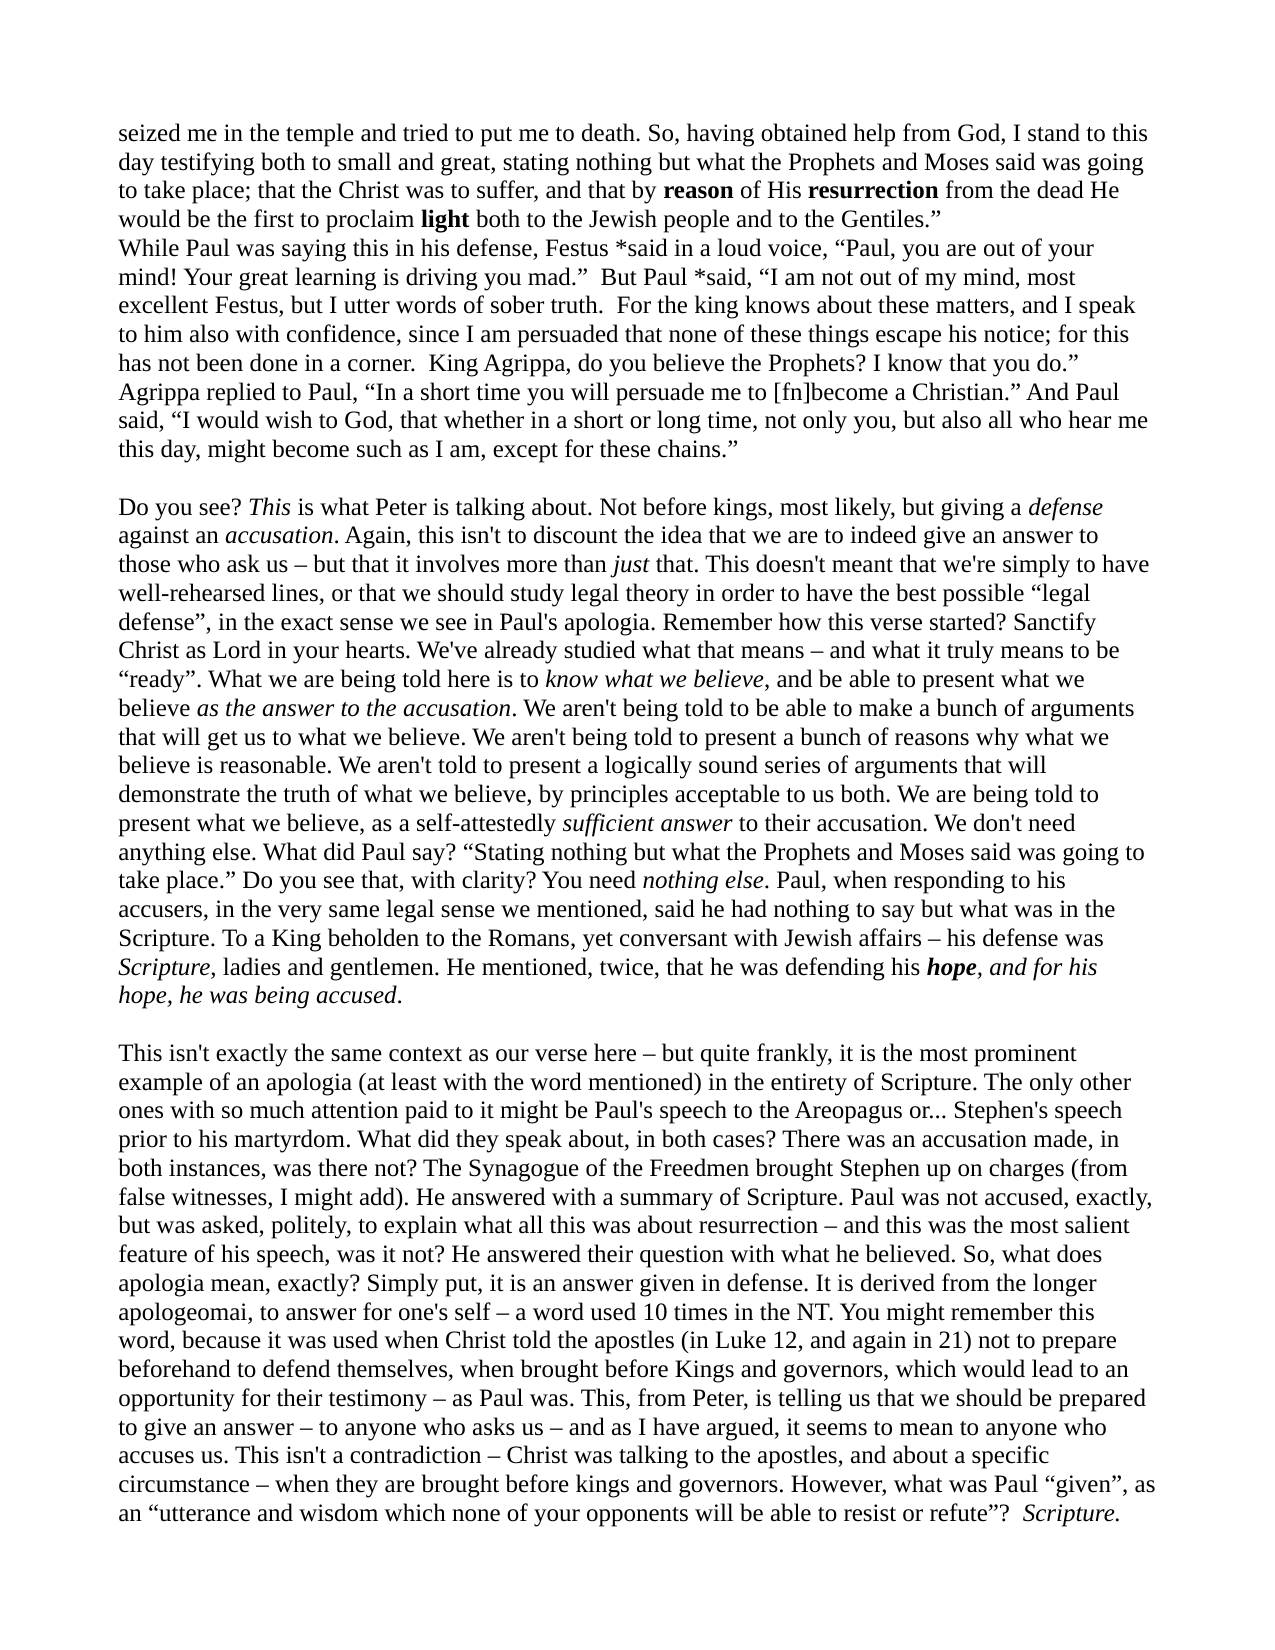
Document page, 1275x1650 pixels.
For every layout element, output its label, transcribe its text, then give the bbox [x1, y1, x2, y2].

text While Paul was saying this in his defense, Festus *said in a loud voice, “Paul, you are out of your mind! Your great learning is driving you mad.” But Paul *said, “I am not out of my mind, most excellent Festus, but I utter words of sober truth. For the king knows about these matters, and I speak to him also with confidence, since I am persuaded that none of these things escape his notice; for this has not been done in a corner. King Agrippa, do you believe the Prophets? I know that you do.” Agrippa replied to Paul, “In a short time you will persuade me to [fn]become a Christian.” And Paul said, “I would wish to God, that whether in a short or long time, not only you, but also all who hear me this day, might become such as I am, except for these chains.” [118, 233, 1157, 463]
text seized me in the temple and tried to put me to death. So, having obtained help from God, I stand to this day testifying both to small and great, stating nothing but what the Prophets and Moses said was going to take place; that the Christ was to suffer, and that by reason of His resurrection from the dead He would be the first to proclaim light both to the Jewish people and to the Gentiles.” [118, 118, 1157, 233]
text Do you see? This is what Peter is talking about. Not before kings, most likely, but giving a defense against an accusation. Again, this isn't to discount the idea that we are to indeed give an answer to those who ask us – but that it involves more than just that. This doesn't meant that we're simply to have well-rehearsed lines, or that we should study legal theory in order to have the best possible “legal defense”, in the exact sense we see in Paul's apologia. Remember how this verse started? Sanctify Christ as Lord in your hearts. We've already studied what that means – and what it truly means to be “ready”. What we are being told here is to know what we believe, and be able to present what we believe as the answer to the accusation. We aren't being told to be able to make a bunch of arguments that will get us to what we believe. We aren't being told to present a bunch of reasons why what we believe is reasonable. We aren't told to present a logically sound series of arguments that will demonstrate the truth of what we believe, by principles acceptable to us both. We are being told to present what we believe, as a self-attestedly sufficient answer to their accusation. We don't need anything else. What did Paul say? “Stating nothing but what the Prophets and Moses said was going to take place.” Do you see that, with clarity? You need nothing else. Paul, when responding to his accusers, in the very same legal sense we mentioned, said he had nothing to say but what was in the Scripture. To a King beholden to the Romans, yet conversant with Jewish affairs – his defense was Scripture, ladies and gentlemen. He mentioned, twice, that he was defending his hope, and for his hope, he was being accused. [118, 492, 1157, 1009]
text This isn't exactly the same context as our verse here – but quite frankly, it is the most prominent example of an apologia (at least with the word mentioned) in the entirety of Scripture. The only other ones with so much attention paid to it might be Paul's speech to the Areopagus or... Stephen's speech prior to his martyrdom. What did they speak about, in both cases? There was an accusation made, in both instances, was there not? The Synagogue of the Freedmen brought Stephen up on charges (from false witnesses, I might add). He answered with a summary of Scripture. Paul was not accused, exactly, but was asked, politely, to explain what all this was about resurrection – and this was the most salient feature of his speech, was it not? He answered their question with what he believed. So, what does apologia mean, exactly? Simply put, it is an answer given in defense. It is derived from the longer apologeomai, to answer for one's self – a word used 10 times in the NT. You might remember this word, because it was used when Christ told the apostles (in Luke 12, and again in 21) not to prepare beforehand to defend themselves, when brought before Kings and governors, which would lead to an opportunity for their testimony – as Paul was. This, from Peter, is telling us that we should be prepared to give an answer – to anyone who asks us – and as I have argued, it seems to mean to anyone who accuses us. This isn't a contradiction – Christ was talking to the apostles, and about a specific circumstance – when they are brought before kings and governors. However, what was Paul “given”, as an “utterance and wisdom which none of your opponents will be able to resist or refute”? Scripture. [118, 1038, 1157, 1527]
